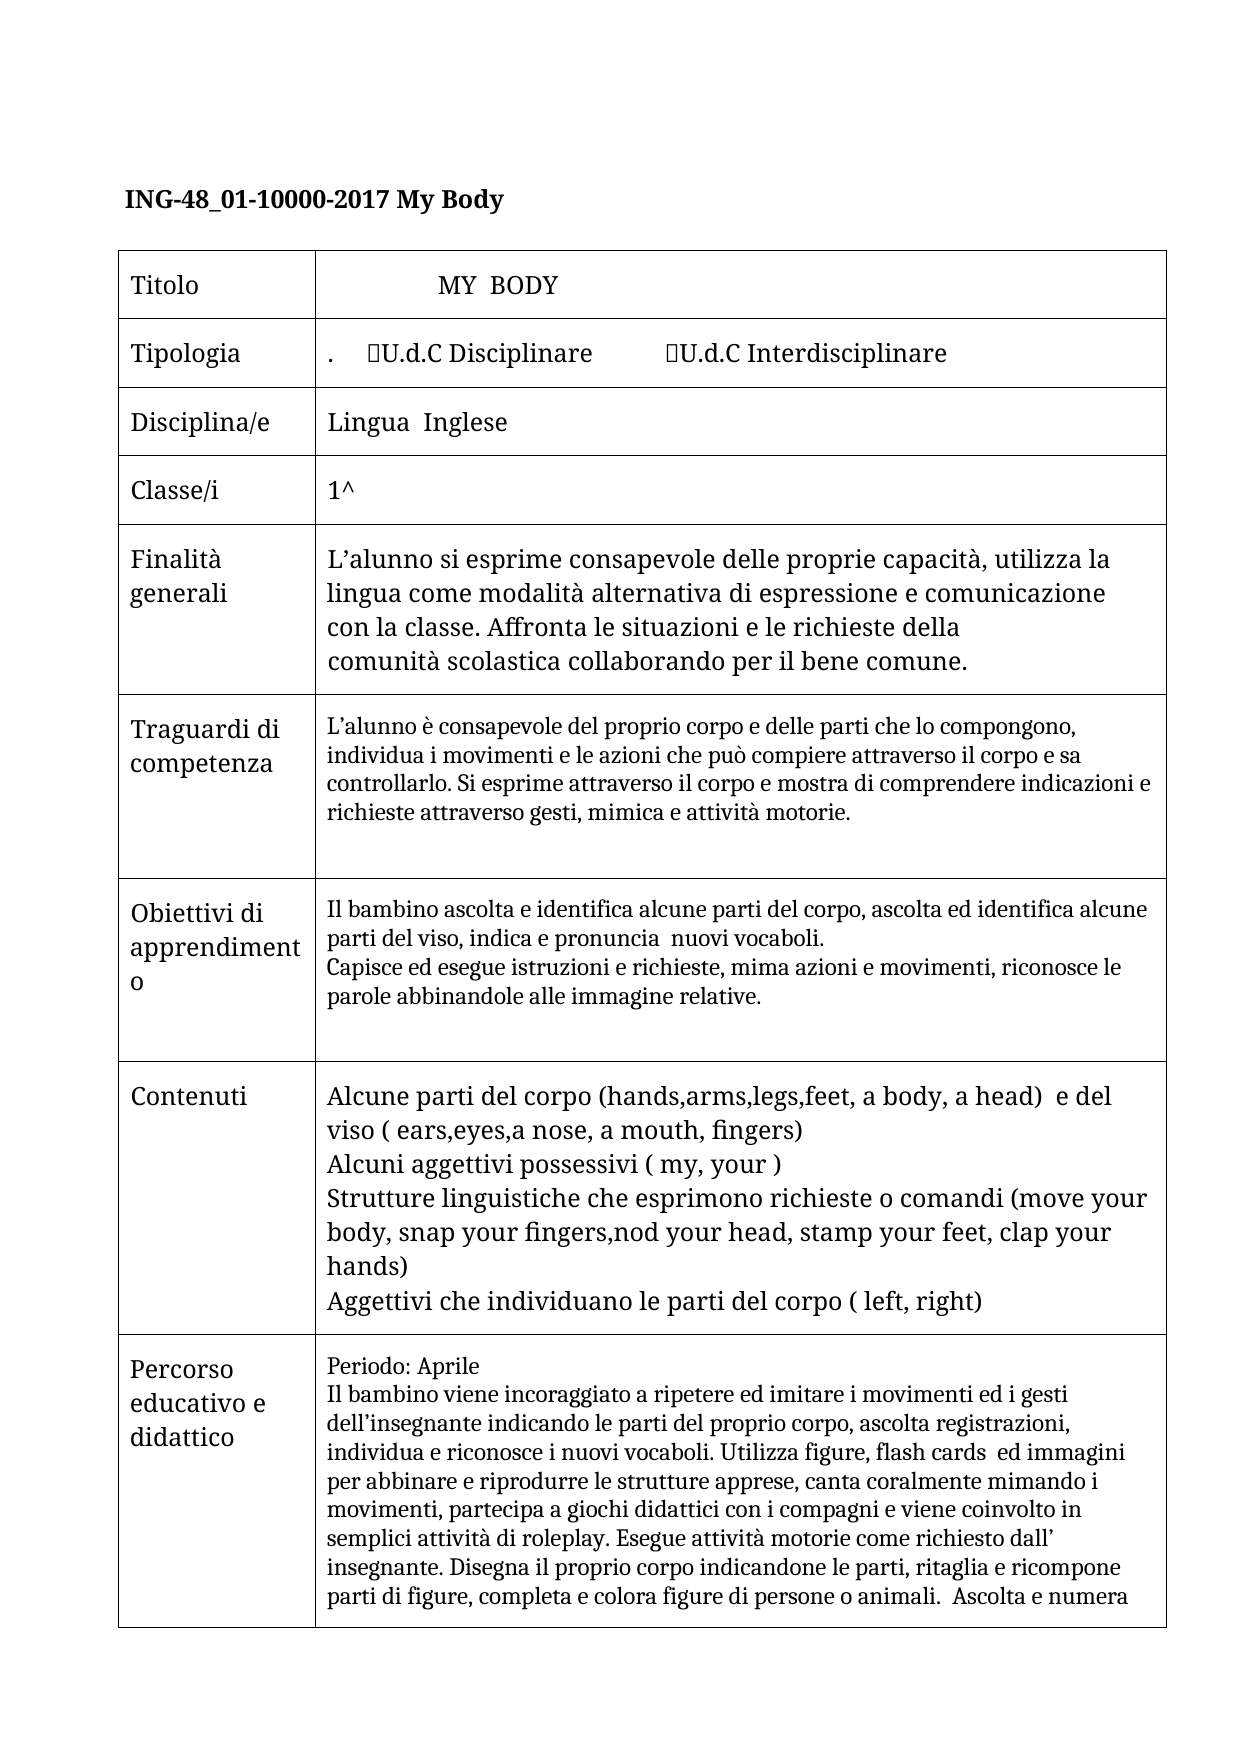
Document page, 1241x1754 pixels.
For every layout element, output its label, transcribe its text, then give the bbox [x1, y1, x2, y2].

table_cell Contenuti [119, 1062, 315, 1334]
table_cell Finalità generali [119, 525, 315, 694]
table_cell Lingua Inglese [316, 388, 1166, 455]
table_cell Classe/i [119, 456, 315, 523]
table_cell L’alunno è consapevole del proprio corpo e delle parti che lo compongono, individua i movimenti e le azioni che può compiere attraverso il corpo e sa controllarlo. Si esprime attraverso il corpo e mostra di comprendere indicazioni e richieste attraverso gesti, mimica e attività motorie. [316, 695, 1166, 878]
table_cell Traguardi di competenza [119, 695, 315, 878]
table_cell . U.d.C Disciplinare U.d.C Interdisciplinare [316, 319, 1166, 387]
table_header Titolo [119, 251, 315, 318]
table_cell Obiettivi di apprendimento [119, 879, 315, 1061]
table_cell Tipologia [119, 319, 315, 387]
table_cell Percorso educativo e didattico [119, 1335, 315, 1627]
table_cell Il bambino ascolta e identifica alcune parti del corpo, ascolta ed identifica alcune parti del viso, indica e pronuncia nuovi vocaboli. Capisce ed esegue istruzioni e richieste, mima azioni e movimenti, riconosce le parole abbinandole alle immagine relative. [316, 879, 1166, 1061]
table_cell Alcune parti del corpo (hands,arms,legs,feet, a body, a head) e del viso ( ears,eyes,a nose, a mouth, fingers) Alcuni aggettivi possessivi ( my, your ) Strutture linguistiche che esprimono richieste o comandi (move your body, snap your fingers,nod your head, stamp your feet, clap your hands) Aggettivi che individuano le parti del corpo ( left, right) [316, 1062, 1166, 1334]
table_cell 1^ [316, 456, 1166, 523]
table_header MY BODY [316, 251, 1166, 318]
table_cell Periodo: Aprile Il bambino viene incoraggiato a ripetere ed imitare i movimenti ed i gesti dell’insegnante indicando le parti del proprio corpo, ascolta registrazioni, individua e riconosce i nuovi vocaboli. Utilizza figure, flash cards ed immagini per abbinare e riprodurre le strutture apprese, canta coralmente mimando i movimenti, partecipa a giochi didattici con i compagni e viene coinvolto in semplici attività di roleplay. Esegue attività motorie come richiesto dall’ insegnante. Disegna il proprio corpo indicandone le parti, ritaglia e ricompone parti di figure, completa e colora figure di persone o animali. Ascolta e numera [316, 1335, 1166, 1627]
text ING-48_01-10000-2017 My Body [118, 182, 1122, 216]
table_cell Disciplina/e [119, 388, 315, 455]
table_cell L’alunno si esprime consapevole delle proprie capacità, utilizza la lingua come modalità alternativa di espressione e comunicazione con la classe. Affronta le situazioni e le richieste della comunità scolastica collaborando per il bene comune. [316, 525, 1166, 694]
